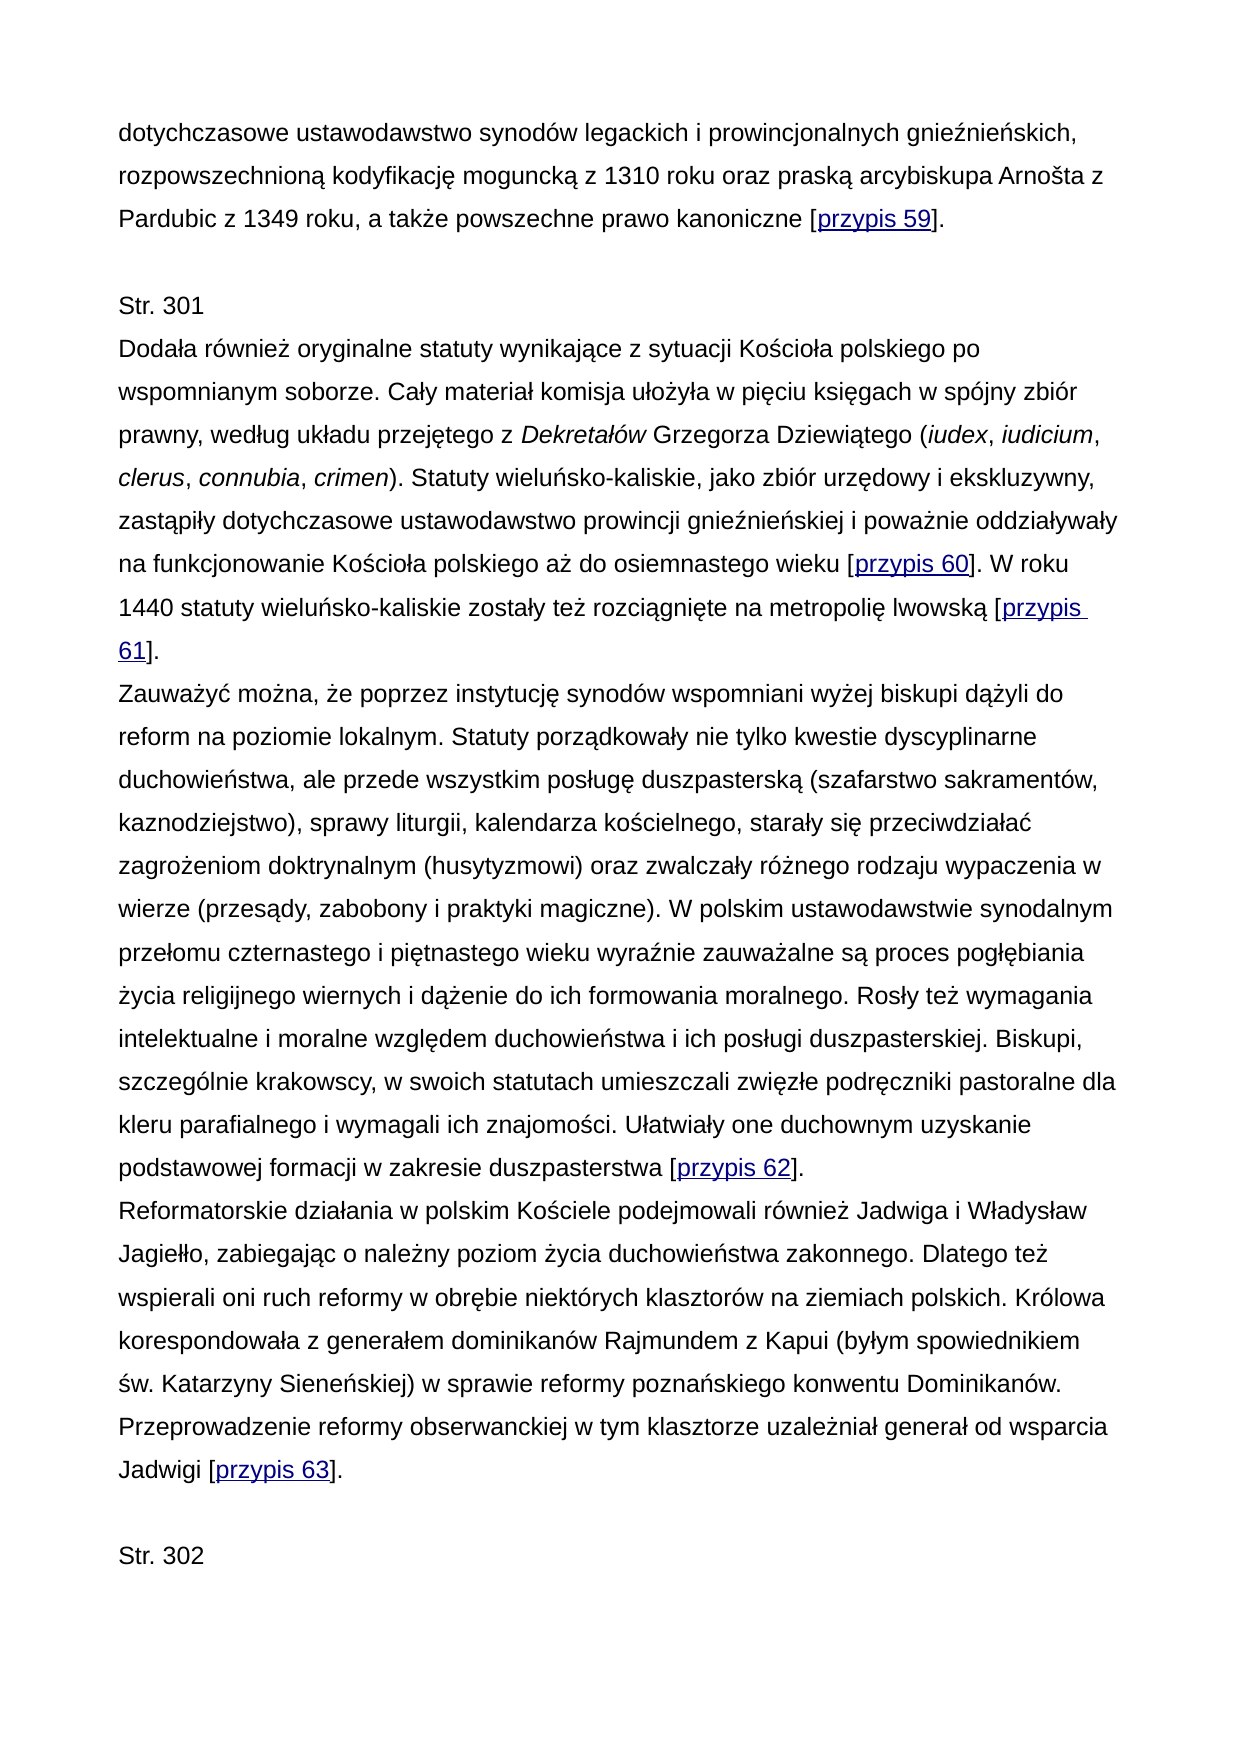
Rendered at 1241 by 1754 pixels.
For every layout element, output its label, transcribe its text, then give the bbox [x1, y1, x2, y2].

text Str. 301 [118, 291, 1122, 319]
text Reformatorskie działania w polskim Kościele podejmowali również Jadwiga i Władysław Jagiełło, zabiegając o należny poziom życia duchowieństwa zakonnego. Dlatego też wspierali oni ruch reformy w obrębie niektórych klasztorów na ziemiach polskich. Królowa korespondowała z generałem dominikanów Rajmundem z Kapui (byłym spowiednikiem św. Katarzyny Sieneńskiej) w sprawie reformy poznańskiego konwentu Dominikanów. Przeprowadzenie reformy obserwanckiej w tym klasztorze uzależniał generał od wsparcia Jadwigi [przypis 63]. [118, 1196, 1122, 1484]
text Zauważyć można, że poprzez instytucję synodów wspomniani wyżej biskupi dążyli do reform na poziomie lokalnym. Statuty porządkowały nie tylko kwestie dyscyplinarne duchowieństwa, ale przede wszystkim posługę duszpasterską (szafarstwo sakramentów, kaznodziejstwo), sprawy liturgii, kalendarza kościelnego, starały się przeciwdziałać zagrożeniom doktrynalnym (husytyzmowi) oraz zwalczały różnego rodzaju wypaczenia w wierze (przesądy, zabobony i praktyki magiczne). W polskim ustawodawstwie synodalnym przełomu czternastego i piętnastego wieku wyraźnie zauważalne są proces pogłębiania życia religijnego wiernych i dążenie do ich formowania moralnego. Rosły też wymagania intelektualne i moralne względem duchowieństwa i ich posługi duszpasterskiej. Biskupi, szczególnie krakowscy, w swoich statutach umieszczali zwięzłe podręczniki pastoralne dla kleru parafialnego i wymagali ich znajomości. Ułatwiały one duchownym uzyskanie podstawowej formacji w zakresie duszpasterstwa [przypis 62]. [118, 679, 1122, 1182]
text Dodała również oryginalne statuty wynikające z sytuacji Kościoła polskiego po wspomnianym soborze. Cały materiał komisja ułożyła w pięciu księgach w spójny zbiór prawny, według układu przejętego z Dekretałów Grzegorza Dziewiątego (iudex, iudicium, clerus, connubia, crimen). Statuty wieluńsko-kaliskie, jako zbiór urzędowy i ekskluzywny, zastąpiły dotychczasowe ustawodawstwo prowincji gnieźnieńskiej i poważnie oddziaływały na funkcjonowanie Kościoła polskiego aż do osiemnastego wieku [przypis 60]. W roku 1440 statuty wieluńsko-kaliskie zostały też rozciągnięte na metropolię lwowską [przypis 61]. [118, 334, 1122, 664]
text dotychczasowe ustawodawstwo synodów legackich i prowincjonalnych gnieźnieńskich, rozpowszechnioną kodyfikację moguncką z 1310 roku oraz praską arcybiskupa Arnošta z Pardubic z 1349 roku, a także powszechne prawo kanoniczne [przypis 59]. [118, 118, 1122, 233]
text Str. 302 [118, 1541, 1122, 1570]
